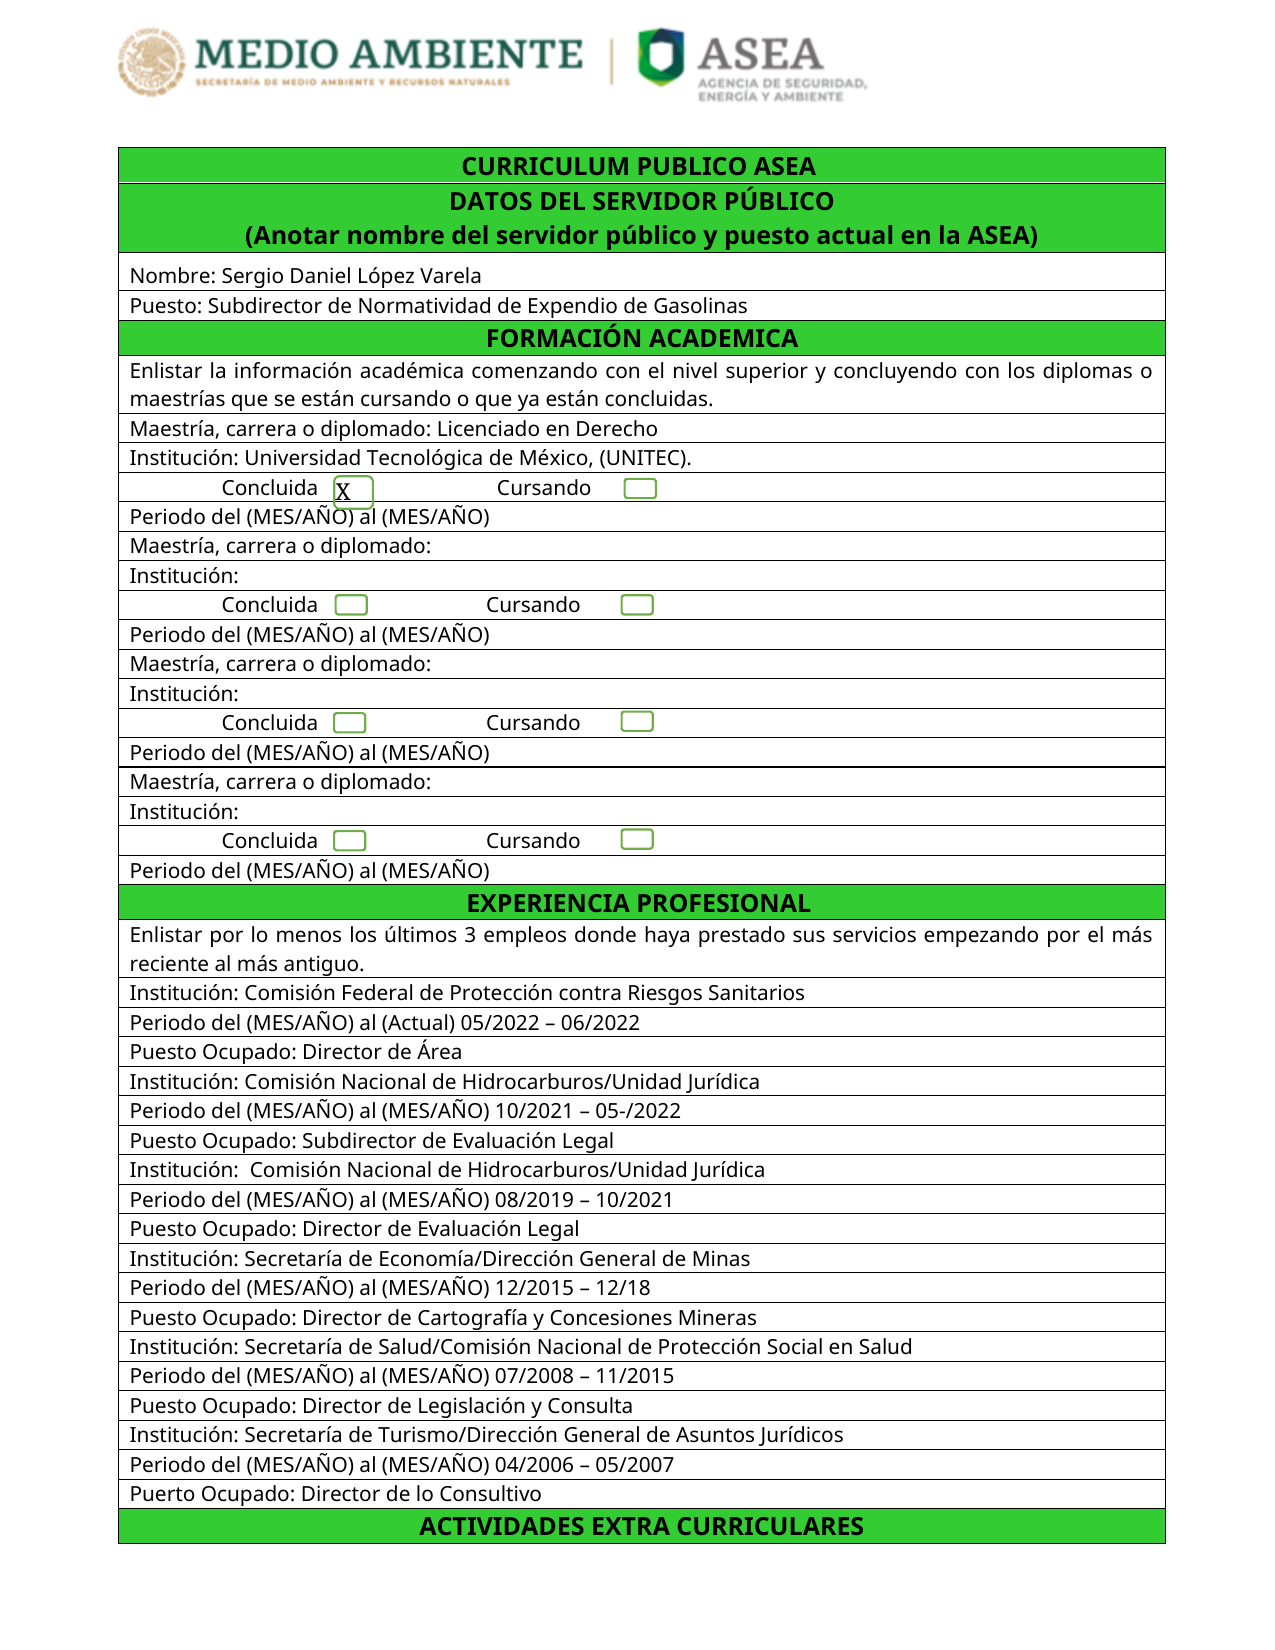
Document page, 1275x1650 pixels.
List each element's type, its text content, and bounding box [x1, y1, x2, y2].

table_cell Periodo del (MES/AÑO) al (MES/AÑO) [119, 856, 1165, 884]
table_cell Periodo del (MES/AÑO) al (MES/AÑO) 10/2021 – 05-/2022 [119, 1096, 1165, 1125]
table_cell Enlistar por lo menos los últimos 3 empleos donde haya prestado sus servicios empezando por el más reciente al más antiguo. [119, 920, 1165, 977]
table_cell Maestría, carrera o diplomado: [119, 532, 1165, 560]
table_cell Periodo del (MES/AÑO) al (MES/AÑO) 12/2015 – 12/18 [119, 1273, 1165, 1302]
table_cell Institución: Secretaría de Salud/Comisión Nacional de Protección Social en Salud [119, 1332, 1165, 1361]
table_cell Maestría, carrera o diplomado: [119, 650, 1165, 678]
table_cell Institución: Comisión Nacional de Hidrocarburos/Unidad Jurídica [119, 1155, 1165, 1184]
table_cell Maestría, carrera o diplomado: Licenciado en Derecho [119, 414, 1165, 442]
table_cell ACTIVIDADES EXTRA CURRICULARES [119, 1509, 1165, 1543]
table_cell Institución: [119, 561, 1165, 589]
table_cell Enlistar la información académica comenzando con el nivel superior y concluyendo con los diplomas o maestrías que se están cursando o que ya están concluidas. [119, 356, 1165, 413]
table_cell DATOS DEL SERVIDOR PÚBLICO (Anotar nombre del servidor público y puesto actual en la ASEA) [119, 184, 1165, 252]
table_cell Puesto Ocupado: Subdirector de Evaluación Legal [119, 1126, 1165, 1154]
table_cell Periodo del (MES/AÑO) al (MES/AÑO) 07/2008 – 11/2015 [119, 1362, 1165, 1390]
table_cell Puesto Ocupado: Director de Legislación y Consulta [119, 1391, 1165, 1419]
table_cell Institución: [119, 679, 1165, 707]
table_cell Periodo del (MES/AÑO) al (MES/AÑO) 08/2019 – 10/2021 [119, 1185, 1165, 1213]
table_cell FORMACIÓN ACADEMICA [119, 321, 1165, 355]
table_cell Maestría, carrera o diplomado: [119, 768, 1165, 796]
table_cell Institución: Secretaría de Economía/Dirección General de Minas [119, 1244, 1165, 1272]
table_cell Nombre: Sergio Daniel López Varela [119, 253, 1165, 290]
table_cell Puerto Ocupado: Director de lo Consultivo [119, 1480, 1165, 1508]
table_cell EXPERIENCIA PROFESIONAL [119, 885, 1165, 919]
table_cell Institución: [119, 797, 1165, 825]
table_cell Periodo del (MES/AÑO) al (MES/AÑO) [119, 620, 1165, 648]
table_header CURRICULUM PUBLICO ASEA [119, 148, 1165, 182]
table_cell Institución: Comisión Federal de Protección contra Riesgos Sanitarios [119, 978, 1165, 1007]
table_cell Periodo del (MES/AÑO) al (MES/AÑO) [119, 502, 1165, 531]
table_cell Concluida Cursando [119, 591, 1165, 619]
table_cell Puesto Ocupado: Director de Cartografía y Concesiones Mineras [119, 1303, 1165, 1331]
table_cell Puesto Ocupado: Director de Área [119, 1037, 1165, 1066]
table_cell Concluida Cursando [119, 473, 1165, 501]
table_cell Periodo del (MES/AÑO) al (MES/AÑO) [119, 738, 1165, 766]
table_cell Periodo del (MES/AÑO) al (Actual) 05/2022 – 06/2022 [119, 1008, 1165, 1036]
table_cell Periodo del (MES/AÑO) al (MES/AÑO) 04/2006 – 05/2007 [119, 1450, 1165, 1478]
table_cell Concluida Cursando [119, 709, 1165, 737]
table_cell Puesto: Subdirector de Normatividad de Expendio de Gasolinas [119, 291, 1165, 319]
table_cell Concluida Cursando [119, 826, 1165, 855]
table_cell Institución: Comisión Nacional de Hidrocarburos/Unidad Jurídica [119, 1067, 1165, 1095]
table_cell Puesto Ocupado: Director de Evaluación Legal [119, 1214, 1165, 1243]
table_cell Institución: Universidad Tecnológica de México, (UNITEC). [119, 443, 1165, 472]
table_cell Institución: Secretaría de Turismo/Dirección General de Asuntos Jurídicos [119, 1421, 1165, 1449]
